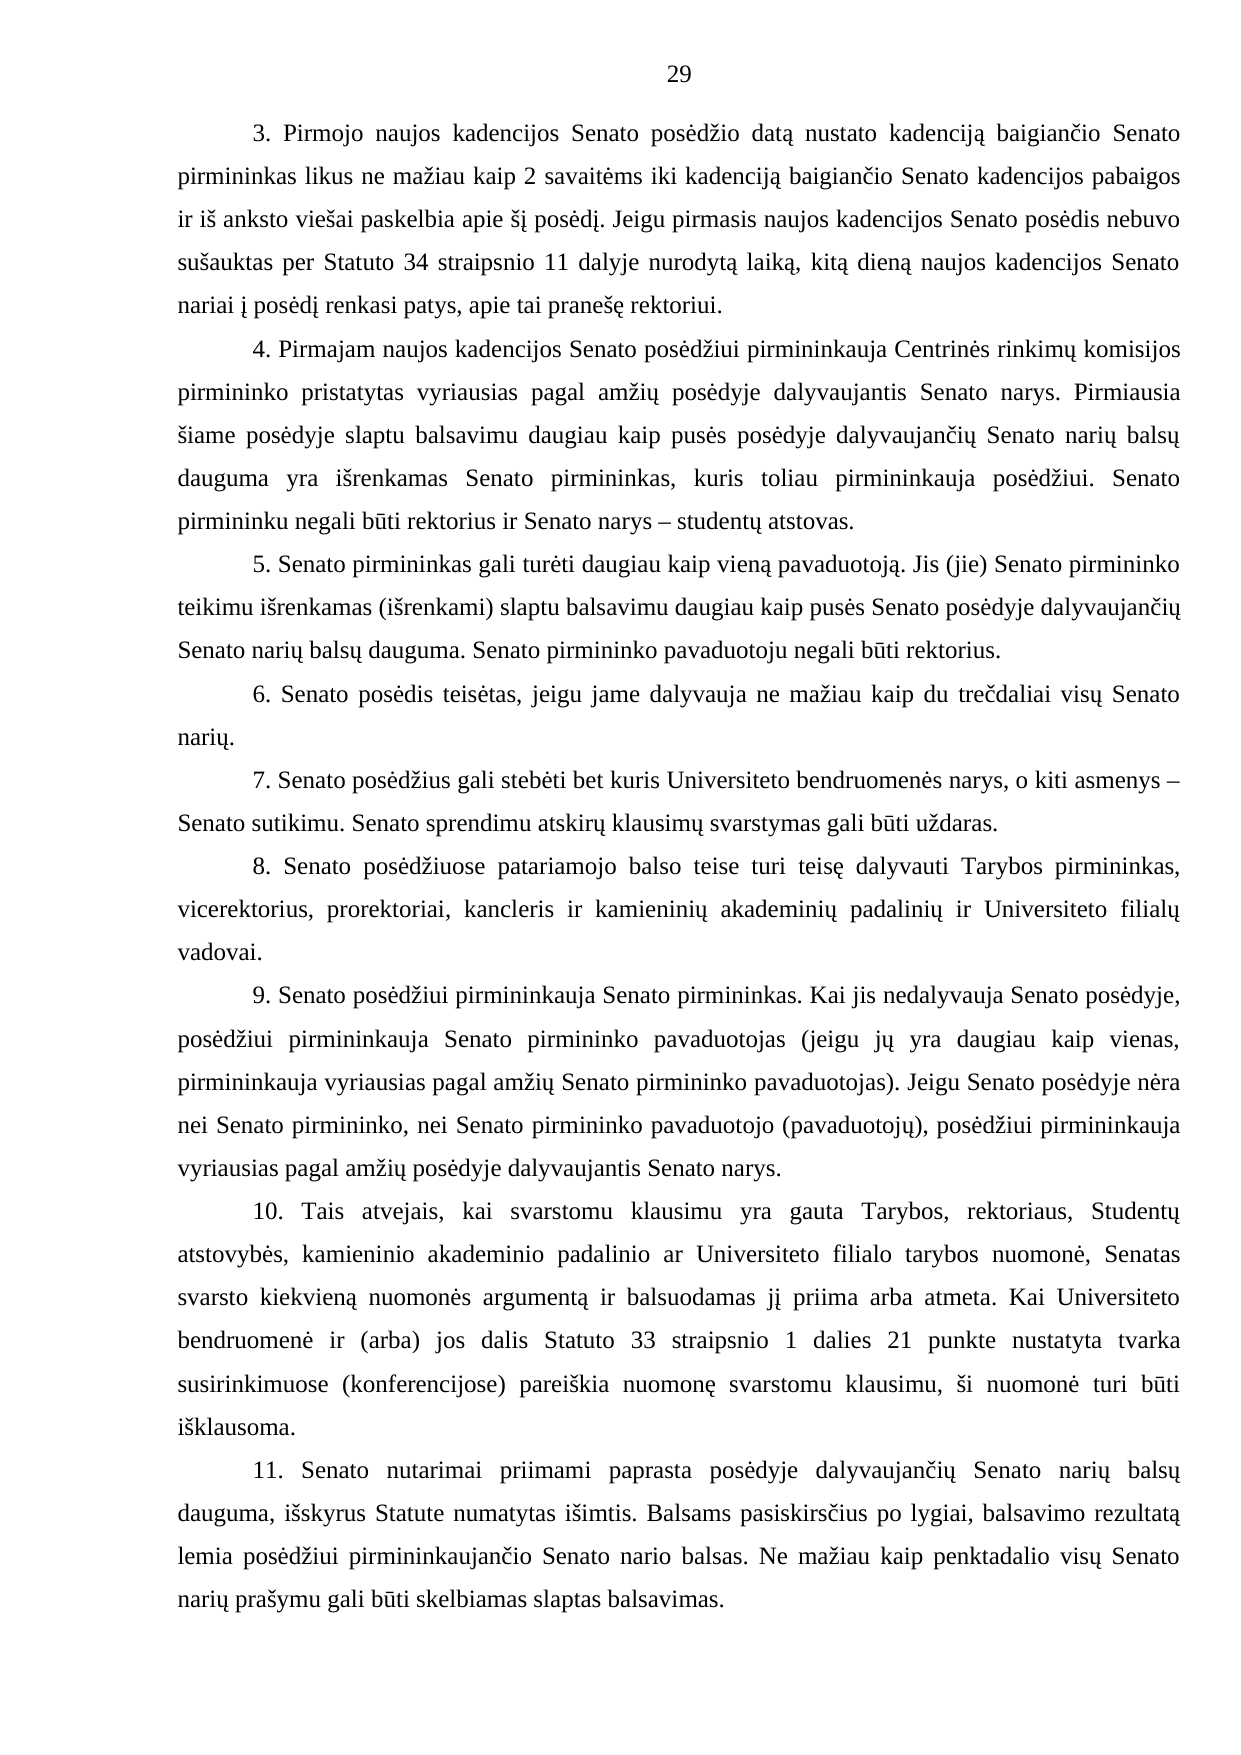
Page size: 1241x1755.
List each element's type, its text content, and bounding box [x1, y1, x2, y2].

text 8. Senato posėdžiuose patariamojo balso teise turi teisę dalyvauti Tarybos pirmininkas, vicerektorius, prorektoriai, kancleris ir kamieninių akademinių padalinių ir Universiteto filialų vadovai. [177, 851, 1181, 966]
text 9. Senato posėdžiui pirmininkauja Senato pirmininkas. Kai jis nedalyvauja Senato posėdyje, posėdžiui pirmininkauja Senato pirmininko pavaduotojas (jeigu jų yra daugiau kaip vienas, pirmininkauja vyriausias pagal amžių Senato pirmininko pavaduotojas). Jeigu Senato posėdyje nėra nei Senato pirmininko, nei Senato pirmininko pavaduotojo (pavaduotojų), posėdžiui pirmininkauja vyriausias pagal amžių posėdyje dalyvaujantis Senato narys. [177, 981, 1181, 1182]
text 11. Senato nutarimai priimami paprasta posėdyje dalyvaujančių Senato narių balsų dauguma, išskyrus Statute numatytas išimtis. Balsams pasiskirsčius po lygiai, balsavimo rezultatą lemia posėdžiui pirmininkaujančio Senato nario balsas. Ne mažiau kaip penktadalio visų Senato narių prašymu gali būti skelbiamas slaptas balsavimas. [177, 1455, 1181, 1613]
text 4. Pirmajam naujos kadencijos Senato posėdžiui pirmininkauja Centrinės rinkimų komisijos pirmininko pristatytas vyriausias pagal amžių posėdyje dalyvaujantis Senato narys. Pirmiausia šiame posėdyje slaptu balsavimu daugiau kaip pusės posėdyje dalyvaujančių Senato narių balsų dauguma yra išrenkamas Senato pirmininkas, kuris toliau pirmininkauja posėdžiui. Senato pirmininku negali būti rektorius ir Senato narys – studentų atstovas. [177, 334, 1181, 535]
text 10. Tais atvejais, kai svarstomu klausimu yra gauta Tarybos, rektoriaus, Studentų atstovybės, kamieninio akademinio padalinio ar Universiteto filialo tarybos nuomonė, Senatas svarsto kiekvieną nuomonės argumentą ir balsuodamas jį priima arba atmeta. Kai Universiteto bendruomenė ir (arba) jos dalis Statuto 33 straipsnio 1 dalies 21 punkte nustatyta tvarka susirinkimuose (konferencijose) pareiškia nuomonę svarstomu klausimu, ši nuomonė turi būti išklausoma. [177, 1196, 1181, 1441]
text 3. Pirmojo naujos kadencijos Senato posėdžio datą nustato kadenciją baigiančio Senato pirmininkas likus ne mažiau kaip 2 savaitėms iki kadenciją baigiančio Senato kadencijos pabaigos ir iš anksto viešai paskelbia apie šį posėdį. Jeigu pirmasis naujos kadencijos Senato posėdis nebuvo sušauktas per Statuto 34 straipsnio 11 dalyje nurodytą laiką, kitą dieną naujos kadencijos Senato nariai į posėdį renkasi patys, apie tai pranešę rektoriui. [177, 118, 1181, 319]
text 7. Senato posėdžius gali stebėti bet kuris Universiteto bendruomenės narys, o kiti asmenys – Senato sutikimu. Senato sprendimu atskirų klausimų svarstymas gali būti uždaras. [177, 765, 1181, 837]
text 6. Senato posėdis teisėtas, jeigu jame dalyvauja ne mažiau kaip du trečdaliai visų Senato narių. [177, 679, 1181, 751]
text 5. Senato pirmininkas gali turėti daugiau kaip vieną pavaduotoją. Jis (jie) Senato pirmininko teikimu išrenkamas (išrenkami) slaptu balsavimu daugiau kaip pusės Senato posėdyje dalyvaujančių Senato narių balsų dauguma. Senato pirmininko pavaduotoju negali būti rektorius. [177, 549, 1181, 664]
